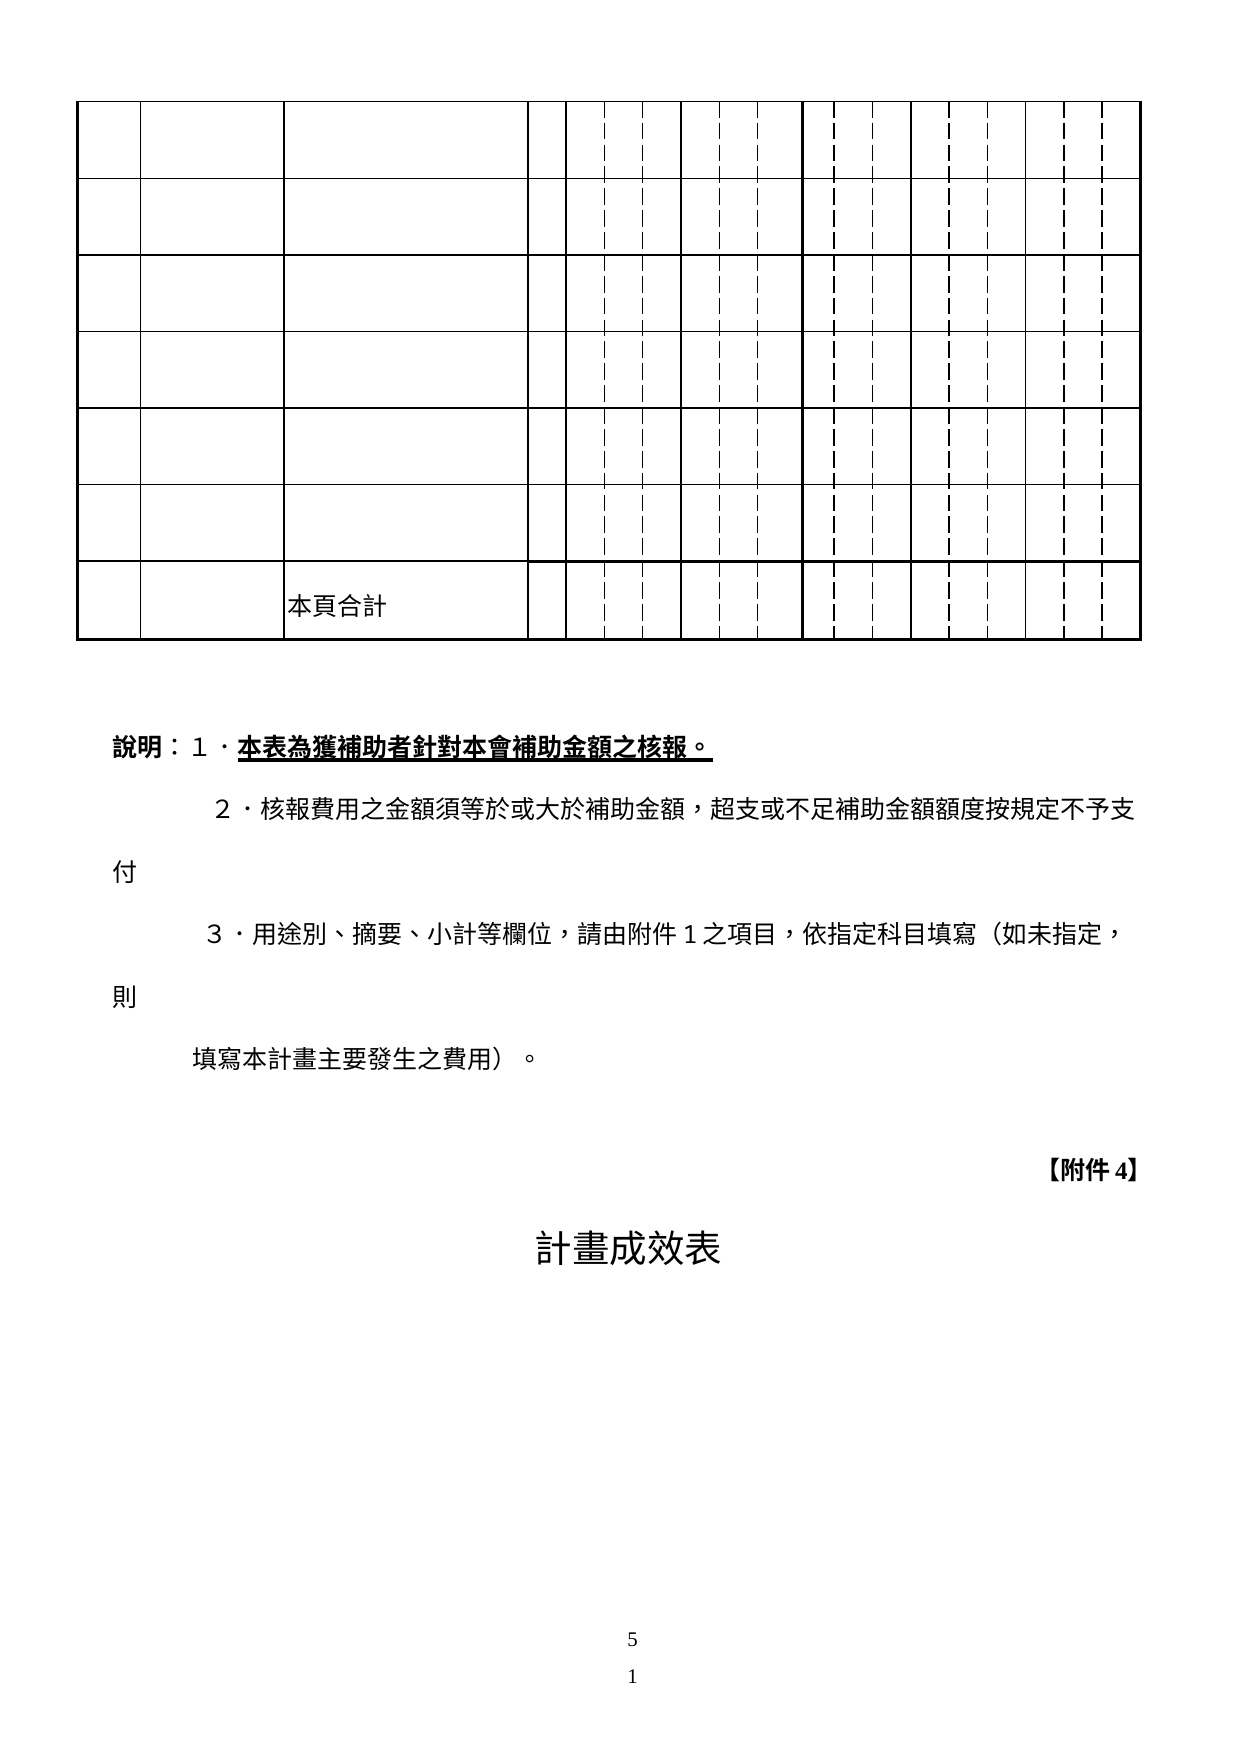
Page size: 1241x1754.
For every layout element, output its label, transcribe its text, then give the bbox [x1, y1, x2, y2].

table_cell [643, 485, 680, 560]
table_cell [605, 102, 643, 177]
table_cell [873, 256, 910, 331]
table_cell [719, 179, 758, 254]
table_cell [79, 179, 140, 254]
table_cell [987, 332, 1025, 407]
table_cell [682, 485, 719, 560]
table_cell [873, 179, 910, 254]
table_cell [605, 485, 643, 560]
table_cell [529, 256, 565, 331]
table_cell [79, 485, 140, 560]
table_cell [1102, 102, 1139, 177]
table_cell [1102, 485, 1139, 560]
table_cell [529, 485, 565, 560]
table_cell [79, 102, 140, 177]
table_cell [141, 179, 283, 254]
table_cell [758, 332, 801, 407]
table_cell [719, 563, 758, 638]
text ２．核報費用之金額須等於或大於補助金額，超支或不足補助金額額度按規定不予支付 [75, 766, 1144, 891]
table_cell [141, 332, 283, 407]
table_cell [682, 179, 719, 254]
table_cell [1026, 179, 1064, 254]
table_cell [1026, 256, 1064, 331]
table_cell [79, 256, 140, 331]
table_cell [1064, 179, 1102, 254]
table_cell [949, 485, 987, 560]
table_cell [529, 563, 565, 638]
table_cell [643, 332, 680, 407]
table_cell [1026, 102, 1064, 177]
table_cell [605, 563, 643, 638]
table_cell [987, 409, 1025, 484]
table_cell [949, 409, 987, 484]
table_cell [758, 102, 801, 177]
table_cell [987, 102, 1025, 177]
table_cell [804, 409, 834, 484]
table_cell [758, 179, 801, 254]
table_cell [529, 409, 565, 484]
table_cell [1102, 179, 1139, 254]
table_cell [719, 102, 758, 177]
table_cell [758, 563, 801, 638]
text 【附件4】 [1035, 1150, 1154, 1186]
table_cell [1064, 256, 1102, 331]
table_cell [141, 102, 283, 177]
table_cell [643, 409, 680, 484]
table_cell [567, 409, 604, 484]
table_cell [834, 485, 872, 560]
table_cell [758, 409, 801, 484]
table_cell [834, 332, 872, 407]
table_cell [834, 256, 872, 331]
table_cell [567, 179, 604, 254]
table_cell [949, 179, 987, 254]
table_cell [1102, 256, 1139, 331]
table_cell [141, 409, 283, 484]
table_cell [987, 563, 1025, 638]
text 填寫本計畫主要發生之費用）。 [112, 1016, 1144, 1079]
table_cell [1026, 332, 1064, 407]
table_cell [804, 179, 834, 254]
table_cell [719, 332, 758, 407]
table_cell [834, 409, 872, 484]
table_cell [567, 256, 604, 331]
table_cell [834, 102, 872, 177]
table_cell [804, 102, 834, 177]
table_cell [758, 485, 801, 560]
table_cell [605, 179, 643, 254]
table_cell [285, 179, 527, 254]
table_cell [987, 485, 1025, 560]
table_cell [873, 409, 910, 484]
text 說明：１．本表為獲補助者針對本會補助金額之核報。 [112, 704, 1144, 766]
table_cell [1026, 409, 1064, 484]
table_cell [643, 179, 680, 254]
table_cell [1064, 102, 1102, 177]
table_cell [912, 179, 949, 254]
text 計畫成效表 [112, 1204, 1144, 1266]
table_cell [804, 485, 834, 560]
table_cell [1064, 332, 1102, 407]
table_cell [79, 332, 140, 407]
table_cell [873, 485, 910, 560]
table_cell [949, 256, 987, 331]
table_cell [912, 409, 949, 484]
table_cell [834, 563, 872, 638]
table_cell [567, 102, 604, 177]
table_cell [643, 102, 680, 177]
table_cell [285, 332, 527, 407]
table_cell [643, 563, 680, 638]
table_cell [719, 256, 758, 331]
table_cell [719, 409, 758, 484]
table_cell [529, 102, 565, 177]
table_cell [987, 179, 1025, 254]
table_cell [912, 563, 949, 638]
table_cell [1064, 485, 1102, 560]
table_cell [873, 102, 910, 177]
table_cell [912, 332, 949, 407]
table_cell [567, 563, 604, 638]
table_cell [567, 485, 604, 560]
table_cell [605, 256, 643, 331]
table_cell [285, 102, 527, 177]
table_cell [949, 102, 987, 177]
table_cell [804, 256, 834, 331]
table_cell [682, 332, 719, 407]
table_cell [804, 332, 834, 407]
table_cell [1102, 332, 1139, 407]
table_cell [1102, 409, 1139, 484]
table_cell [719, 485, 758, 560]
table_cell [873, 563, 910, 638]
table_cell [529, 332, 565, 407]
table_cell [682, 563, 719, 638]
table_cell [1026, 485, 1064, 560]
table_cell [285, 409, 527, 484]
table_cell [682, 102, 719, 177]
table_cell [1064, 563, 1102, 638]
table_cell [605, 332, 643, 407]
table_cell [79, 409, 140, 484]
table_cell [285, 256, 527, 331]
table_cell [1026, 563, 1064, 638]
table_cell [834, 179, 872, 254]
table_cell [912, 256, 949, 331]
table_cell [1064, 409, 1102, 484]
text ３．用途別、摘要、小計等欄位，請由附件1之項目，依指定科目填寫（如未指定，則 [112, 891, 1144, 1016]
table_cell [758, 256, 801, 331]
table_cell [804, 563, 834, 638]
table_cell [141, 485, 283, 560]
table_cell [912, 485, 949, 560]
table_cell [285, 485, 527, 560]
table_cell [949, 332, 987, 407]
table_cell [141, 562, 283, 638]
table_cell [529, 179, 565, 254]
table_cell [682, 409, 719, 484]
table_cell [643, 256, 680, 331]
table_cell [949, 563, 987, 638]
table_cell [987, 256, 1025, 331]
table_cell [79, 562, 140, 638]
table_cell [141, 256, 283, 331]
table_cell 本頁合計 [285, 562, 527, 638]
table_cell [1102, 563, 1139, 638]
table_cell [682, 256, 719, 331]
table_cell [567, 332, 604, 407]
table_cell [912, 102, 949, 177]
table_cell [605, 409, 643, 484]
table_cell [873, 332, 910, 407]
